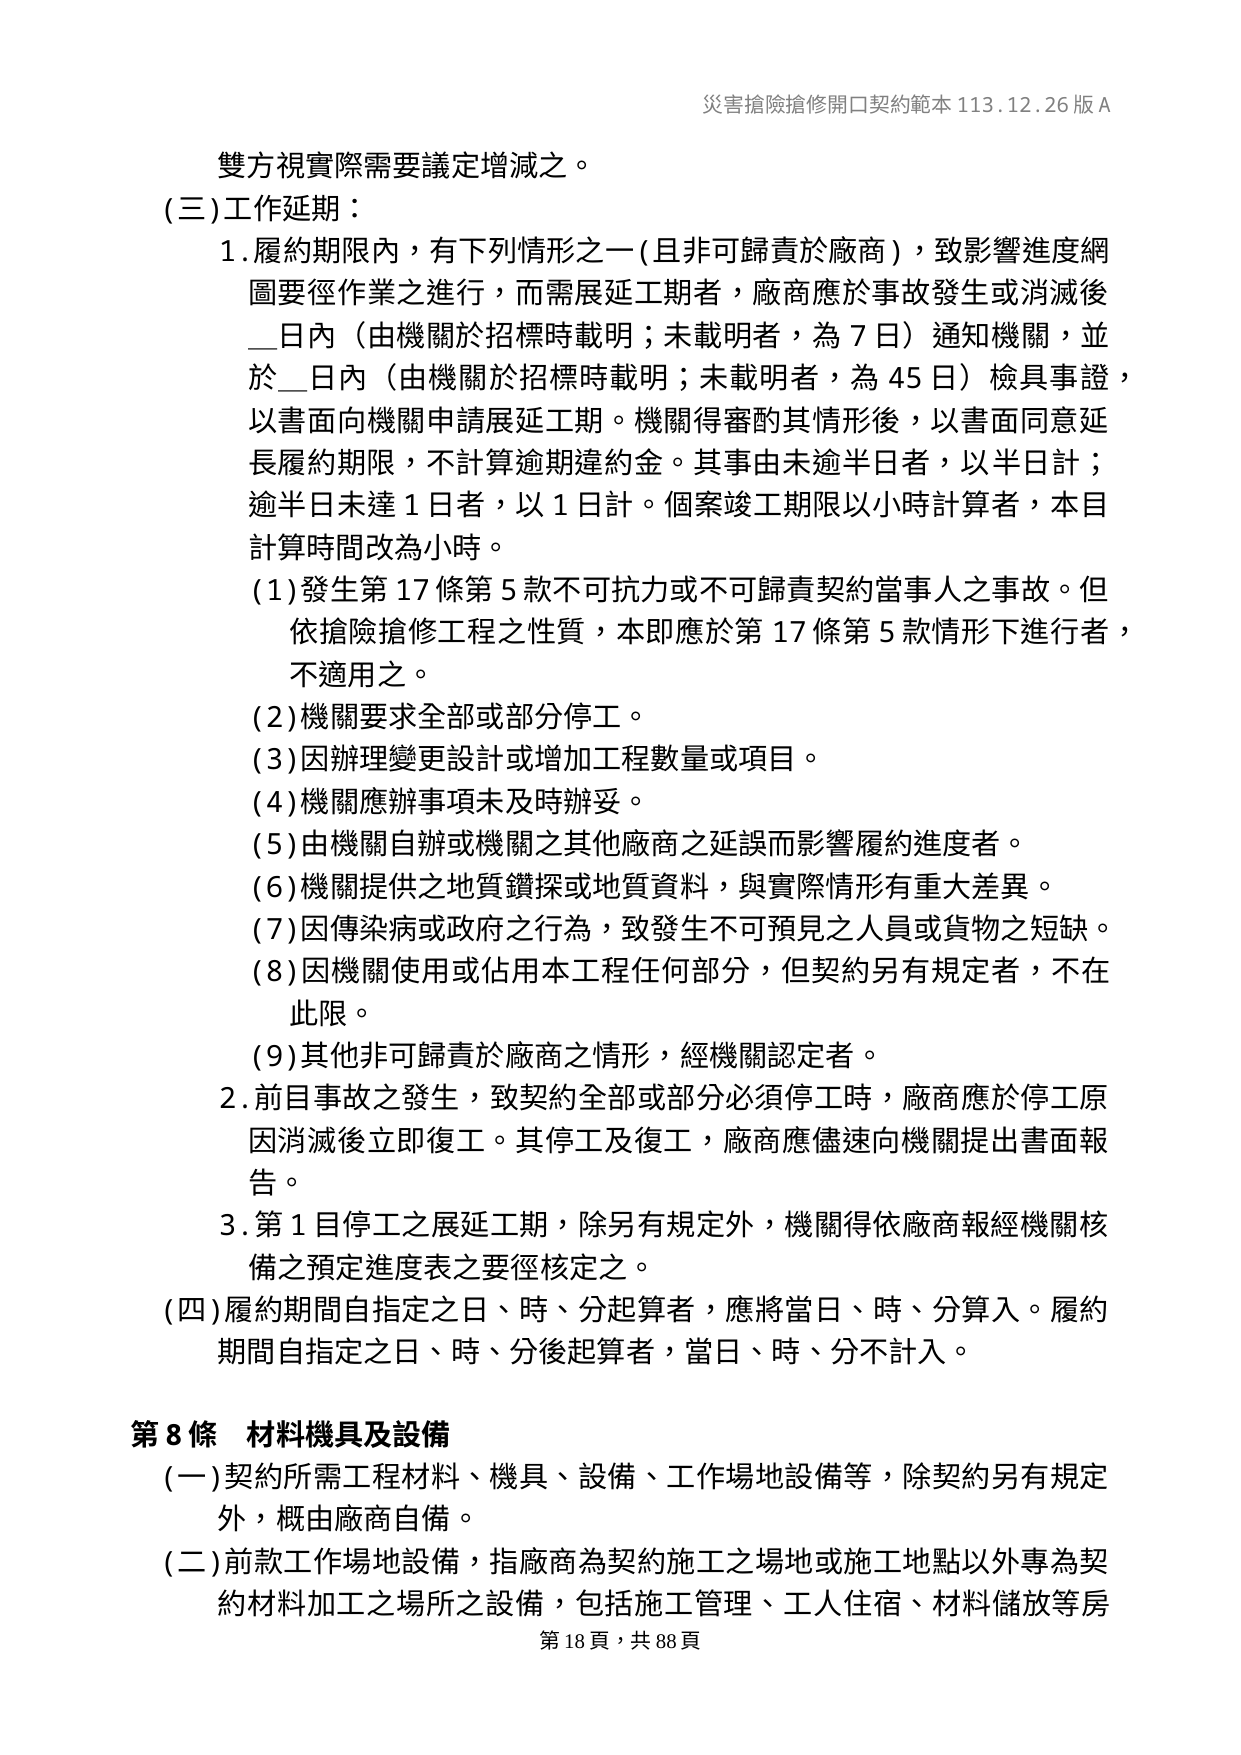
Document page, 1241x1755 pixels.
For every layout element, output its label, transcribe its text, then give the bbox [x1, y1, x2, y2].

text 1.履約期限內，有下列情形之一(且非可歸責於廠商)，致影響進度網圖要徑作業之進行，而需展延工期者，廠商應於事故發生或消滅後＿日內（由機關於招標時載明；未載明者，為7日）通知機關，並於＿日內（由機關於招標時載明；未載明者，為45日）檢具事證，以書面向機關申請展延工期。機關得審酌其情形後，以書面同意延長履約期限，不計算逾期違約金。其事由未逾半日者，以半日計；逾半日未達1日者，以1日計。個案竣工期限以小時計算者，本目計算時間改為小時。 [218, 228, 1110, 566]
text (三)工作延期： [159, 185, 1110, 228]
text (2)機關要求全部或部分停工。 [248, 693, 1110, 736]
text (6)機關提供之地質鑽探或地質資料，與實際情形有重大差異。 [248, 863, 1110, 906]
text (1)發生第17條第5款不可抗力或不可歸責契約當事人之事故。但依搶險搶修工程之性質，本即應於第17條第5款情形下進行者，不適用之。 [248, 566, 1110, 693]
text 雙方視實際需要議定增減之。 [159, 143, 1110, 185]
text (二)前款工作場地設備，指廠商為契約施工之場地或施工地點以外專為契約材料加工之場所之設備，包括施工管理、工人住宿、材料儲放等房 [159, 1538, 1110, 1623]
text (3)因辦理變更設計或增加工程數量或項目。 [248, 736, 1110, 778]
text 第8條 材料機具及設備 [130, 1411, 1110, 1453]
text (9)其他非可歸責於廠商之情形，經機關認定者。 [248, 1033, 1110, 1075]
text 2.前目事故之發生，致契約全部或部分必須停工時，廠商應於停工原因消滅後立即復工。其停工及復工，廠商應儘速向機關提出書面報告。 [218, 1075, 1110, 1202]
text (7)因傳染病或政府之行為，致發生不可預見之人員或貨物之短缺。 [248, 906, 1110, 948]
text (四)履約期間自指定之日、時、分起算者，應將當日、時、分算入。履約期間自指定之日、時、分後起算者，當日、時、分不計入。 [159, 1287, 1110, 1371]
text (5)由機關自辦或機關之其他廠商之延誤而影響履約進度者。 [248, 821, 1110, 863]
text 3.第1目停工之展延工期，除另有規定外，機關得依廠商報經機關核備之預定進度表之要徑核定之。 [218, 1202, 1110, 1287]
text (4)機關應辦事項未及時辦妥。 [248, 778, 1110, 821]
text (一)契約所需工程材料、機具、設備、工作場地設備等，除契約另有規定外，概由廠商自備。 [159, 1453, 1110, 1538]
text (8)因機關使用或佔用本工程任何部分，但契約另有規定者，不在此限。 [248, 948, 1110, 1033]
